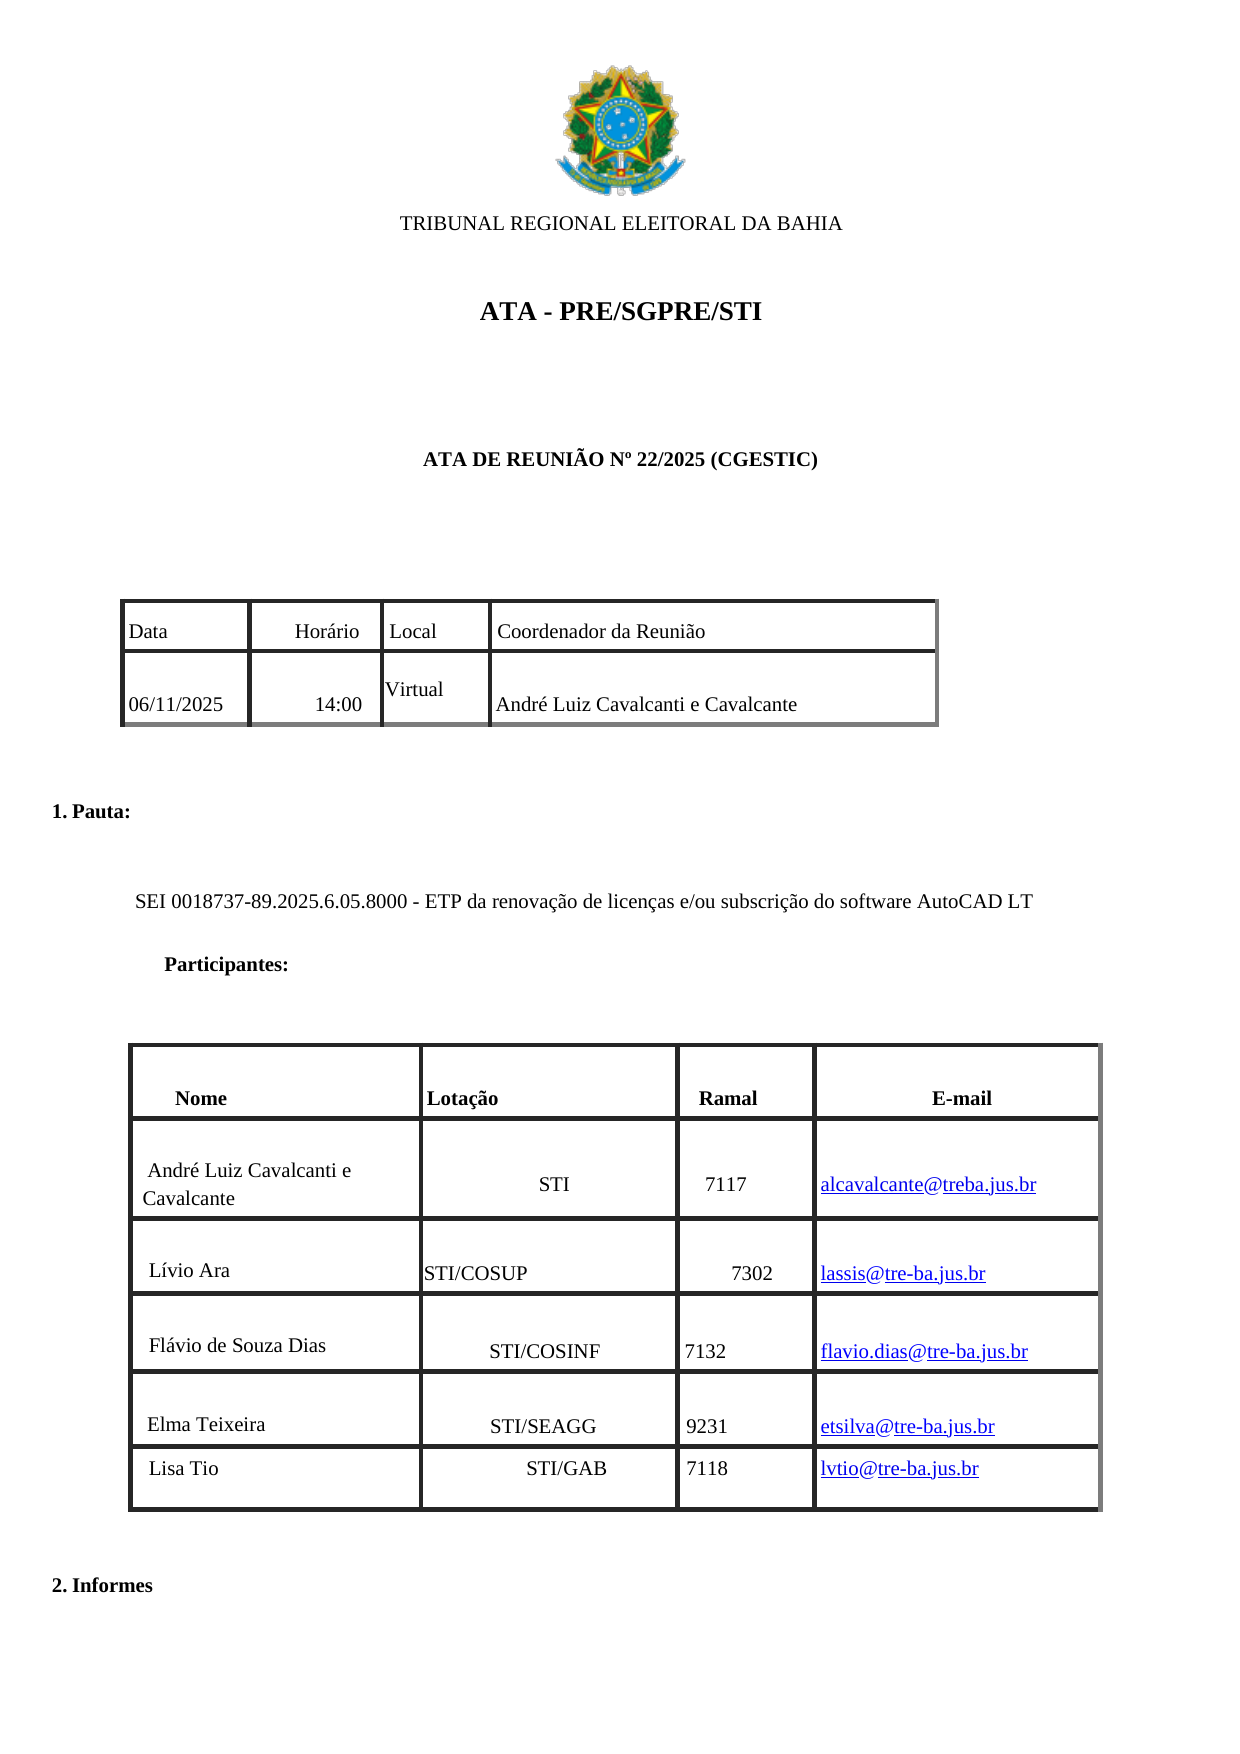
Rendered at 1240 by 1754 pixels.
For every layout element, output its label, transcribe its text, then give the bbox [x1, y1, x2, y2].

subtitle ATA - PRE/SGPRE/STI [72, 295, 1170, 326]
table_cell STI/GAB [423, 1449, 675, 1507]
table_cell Elma Teixeira [133, 1374, 419, 1444]
table_header Nome [133, 1047, 419, 1116]
table_header Horário [252, 603, 380, 648]
table_header Ramal [680, 1047, 812, 1116]
text Participantes: [164, 952, 1170, 976]
table_cell 7117 [680, 1121, 812, 1216]
table_cell André Luiz Cavalcanti e Cavalcante [492, 653, 935, 722]
list Pauta: [52, 799, 1170, 823]
table_cell 14:00 [252, 653, 380, 722]
table_cell 06/11/2025 [125, 653, 247, 722]
table_cell STI/COSINF [423, 1296, 675, 1369]
table_cell Lívio Ara [133, 1221, 419, 1291]
table_header Coordenador da Reunião [492, 603, 935, 648]
table_cell lvtio@tre-ba.jus.br [817, 1449, 1098, 1507]
table_cell Virtual [384, 653, 488, 722]
table_cell 7132 [680, 1296, 812, 1369]
text ATA DE REUNIÃO Nº 22/2025 (CGESTIC) [72, 447, 1169, 471]
table_header Lotação [423, 1047, 675, 1116]
table_cell Lisa Tio [133, 1449, 419, 1507]
text SEI 0018737-89.2025.6.05.8000 - ETP da renovação de licenças e/ou subscrição do software AutoCAD LT [72, 889, 1033, 913]
text TRIBUNAL REGIONAL ELEITORAL DA BAHIA [72, 211, 1170, 235]
table_cell alcavalcante@treba.jus.br [817, 1121, 1098, 1216]
table_cell André Luiz Cavalcanti e Cavalcante [133, 1121, 419, 1216]
table_cell lassis@tre-ba.jus.br [817, 1221, 1098, 1291]
table_cell etsilva@tre-ba.jus.br [817, 1374, 1098, 1444]
table_cell STI [423, 1121, 675, 1216]
table_header Local [384, 603, 488, 648]
table_cell 7302 [680, 1221, 812, 1291]
table_cell Flávio de Souza Dias [133, 1296, 419, 1369]
table_header E-mail [817, 1047, 1098, 1116]
table_cell 7118 [680, 1449, 812, 1507]
table_cell STI/SEAGG [423, 1374, 675, 1444]
picture [553, 63, 689, 199]
list Informes [52, 1573, 1170, 1597]
table_cell 9231 [680, 1374, 812, 1444]
table_cell flavio.dias@tre-ba.jus.br [817, 1296, 1098, 1369]
table_header Data [125, 603, 247, 648]
table_cell STI/COSUP [423, 1221, 675, 1291]
